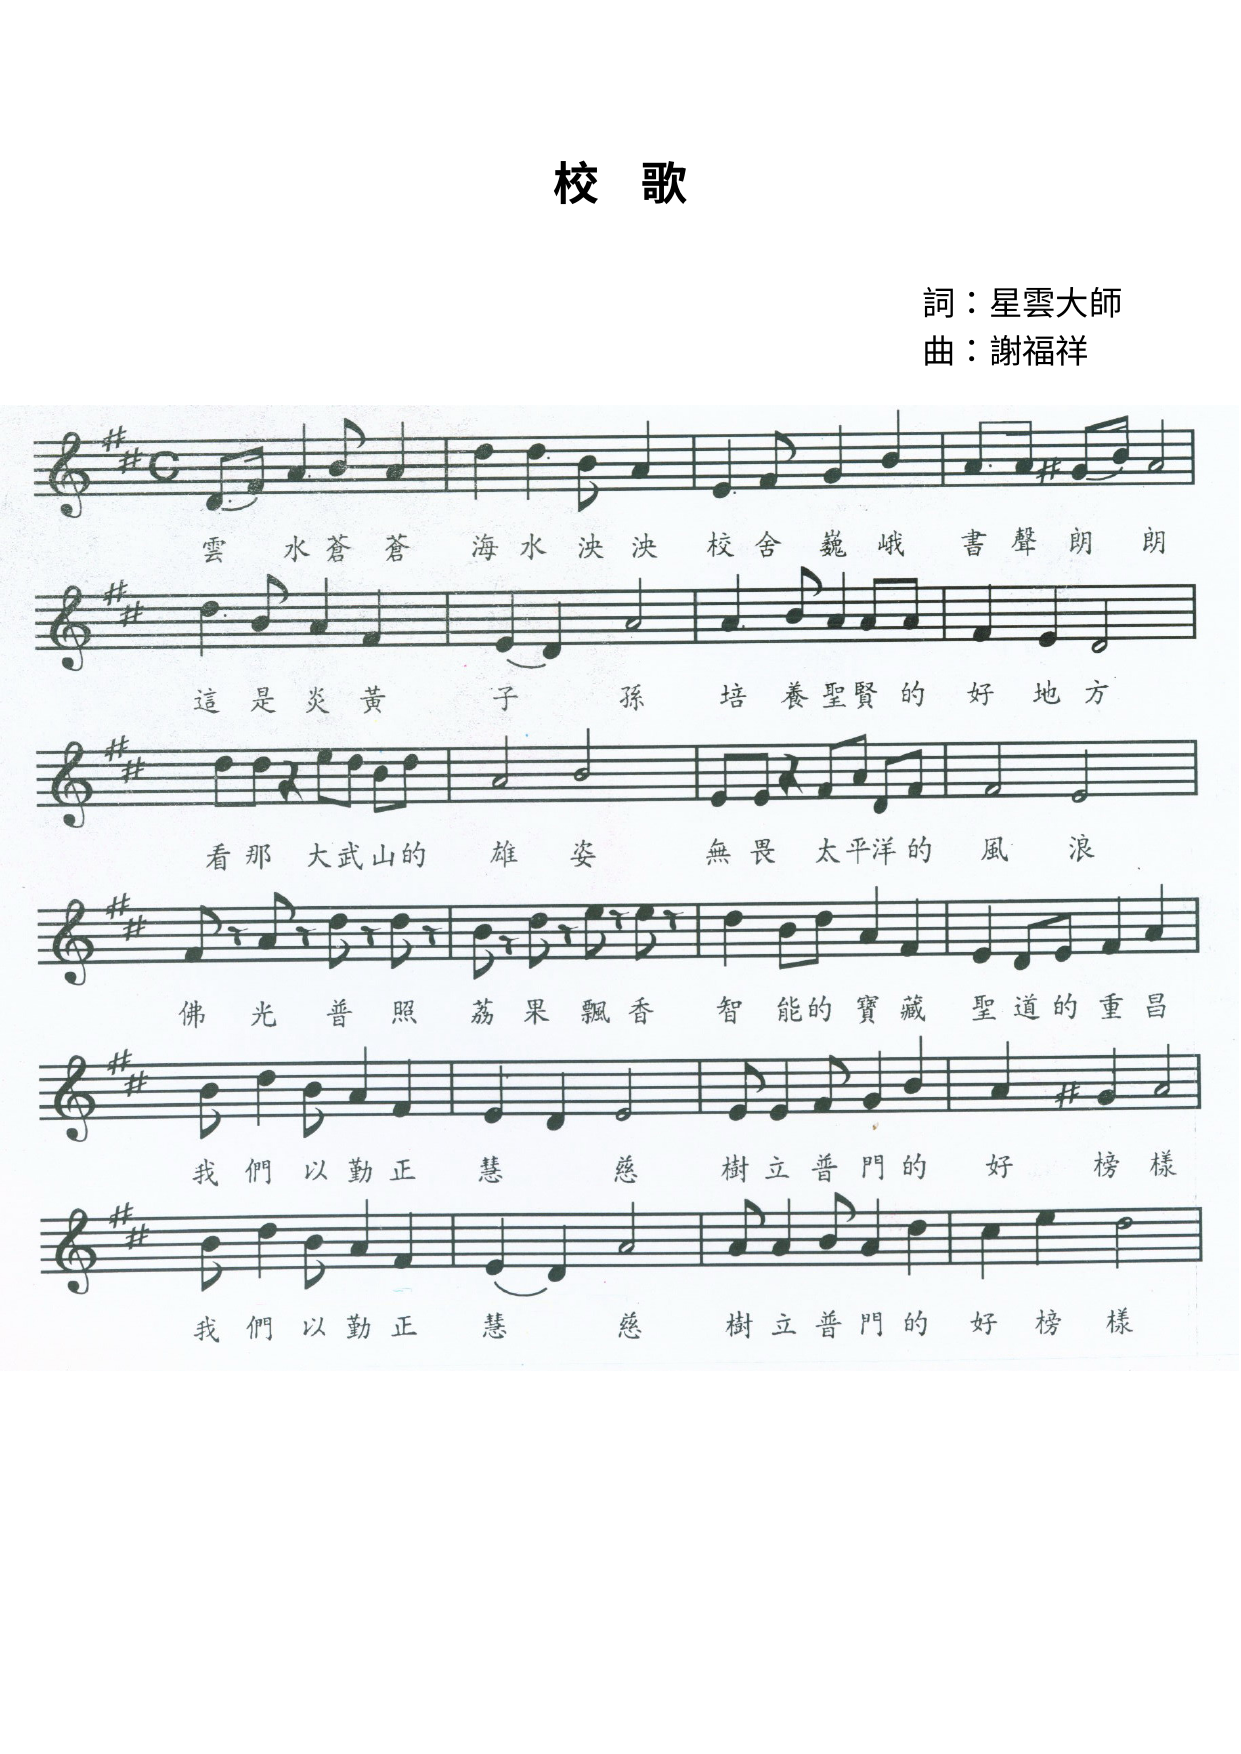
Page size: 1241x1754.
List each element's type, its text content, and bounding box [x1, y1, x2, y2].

text 校 歌 [118, 148, 1122, 214]
text 曲：謝福祥 [118, 325, 1089, 373]
text 詞：星雲大師 [118, 277, 1122, 325]
picture [0, 405, 1241, 1374]
